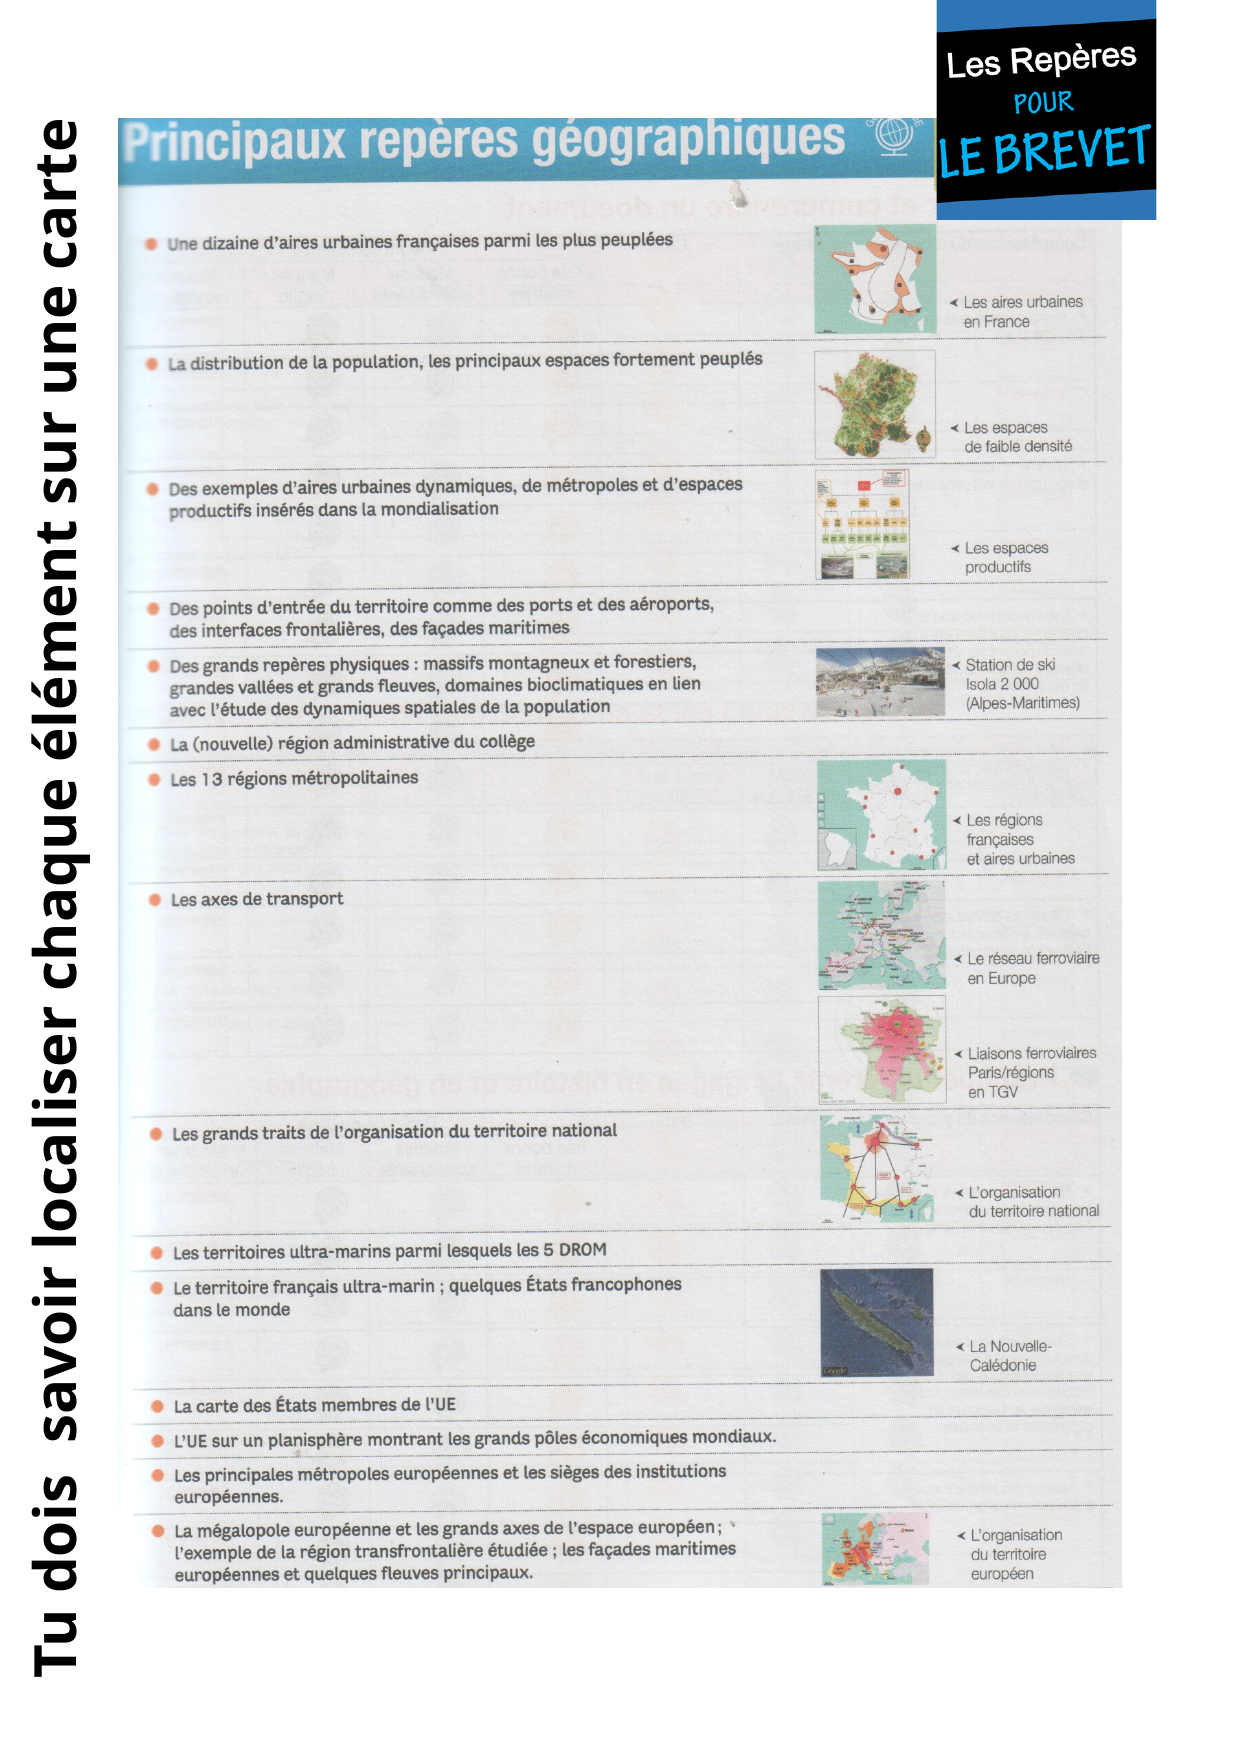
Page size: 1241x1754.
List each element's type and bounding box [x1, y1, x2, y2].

picture [118, 0, 1157, 1588]
